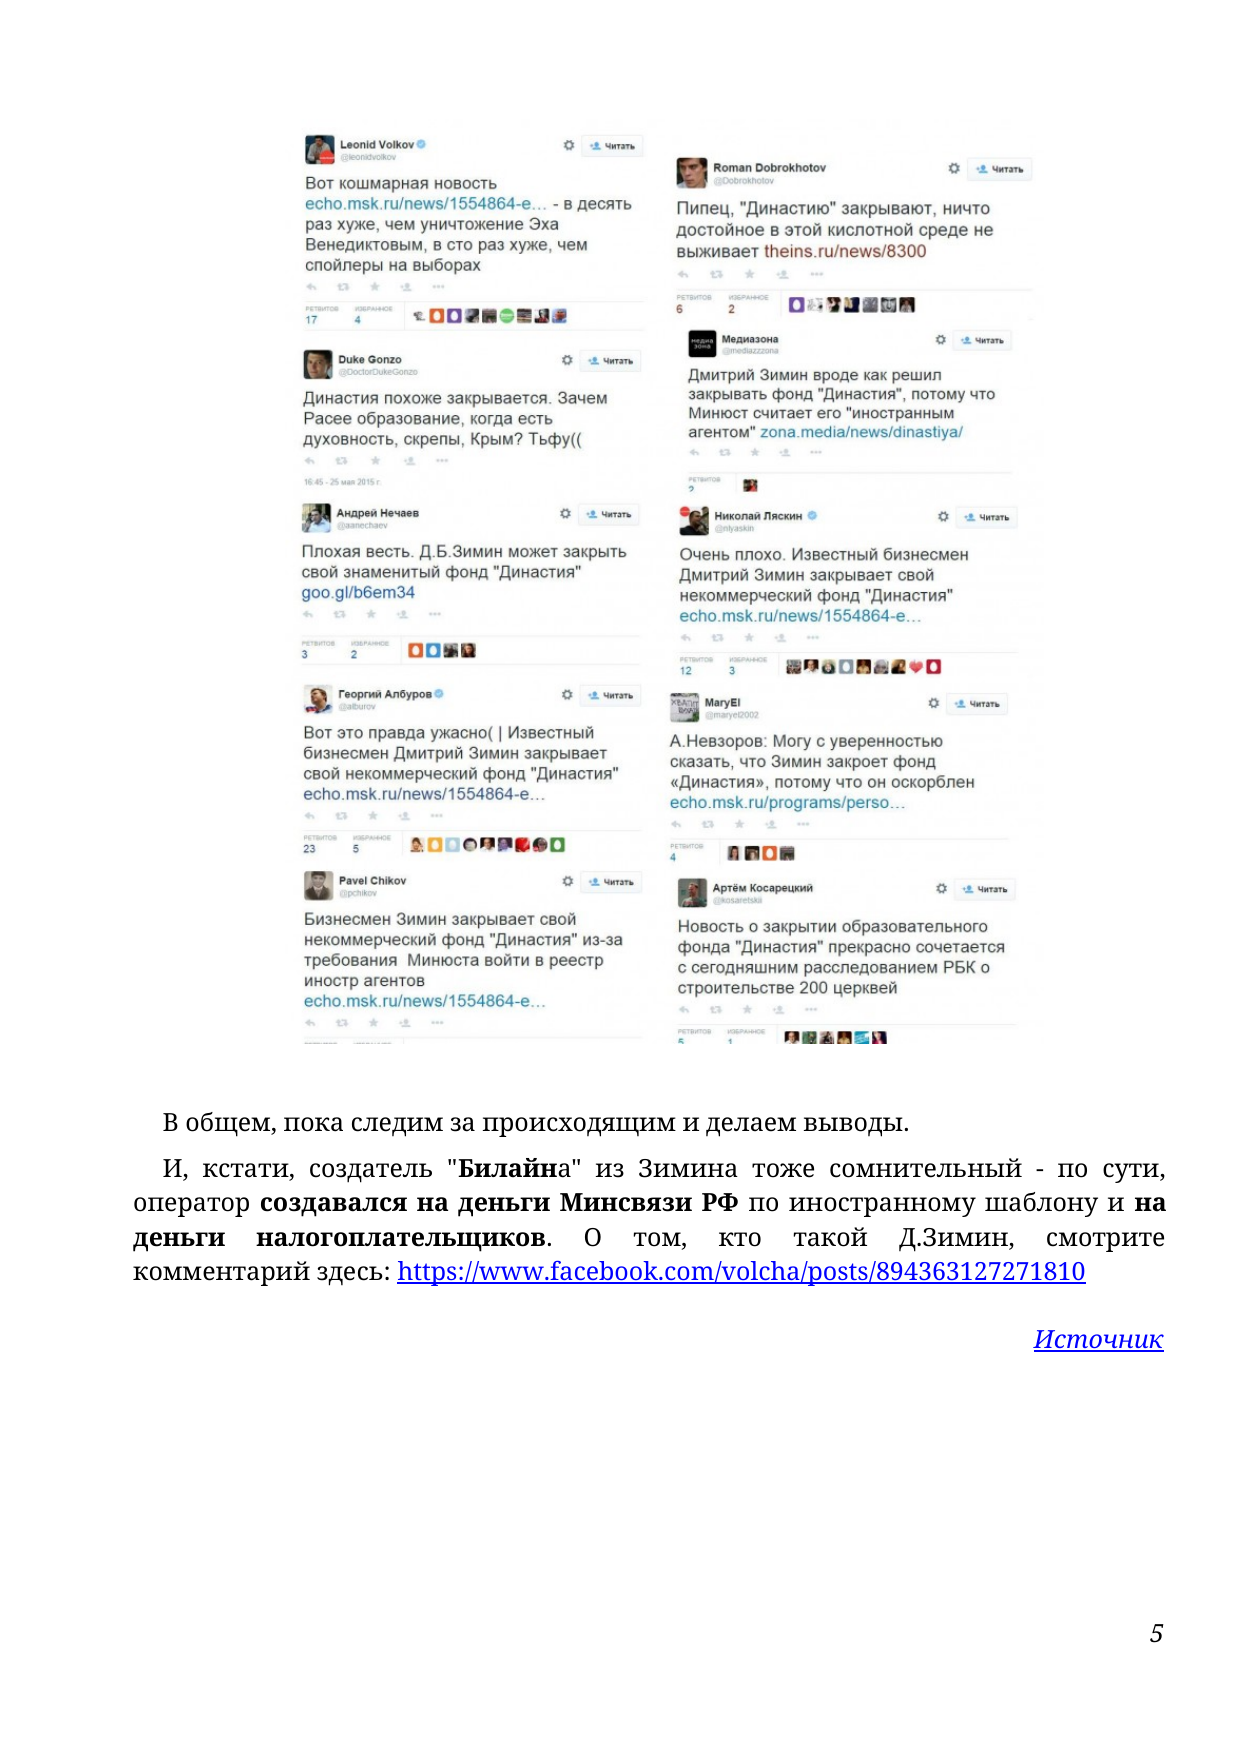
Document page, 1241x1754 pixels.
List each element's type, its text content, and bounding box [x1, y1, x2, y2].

picture [285, 119, 1044, 1044]
text И, кстати, создатель "Билайна" из Зимина тоже сомнительный - по сути, оператор создавался на деньги Минсвязи РФ по иностранному шаблону и на деньги налогоплательщиков. О том, кто такой Д.Зимин, смотрите комментарий здесь: https://www.facebook.com/volcha/posts/894363127271810 [133, 1151, 1167, 1287]
text В общем, пока следим за происходящим и делаем выводы. [133, 1104, 1167, 1138]
text Источник [133, 1321, 1167, 1355]
